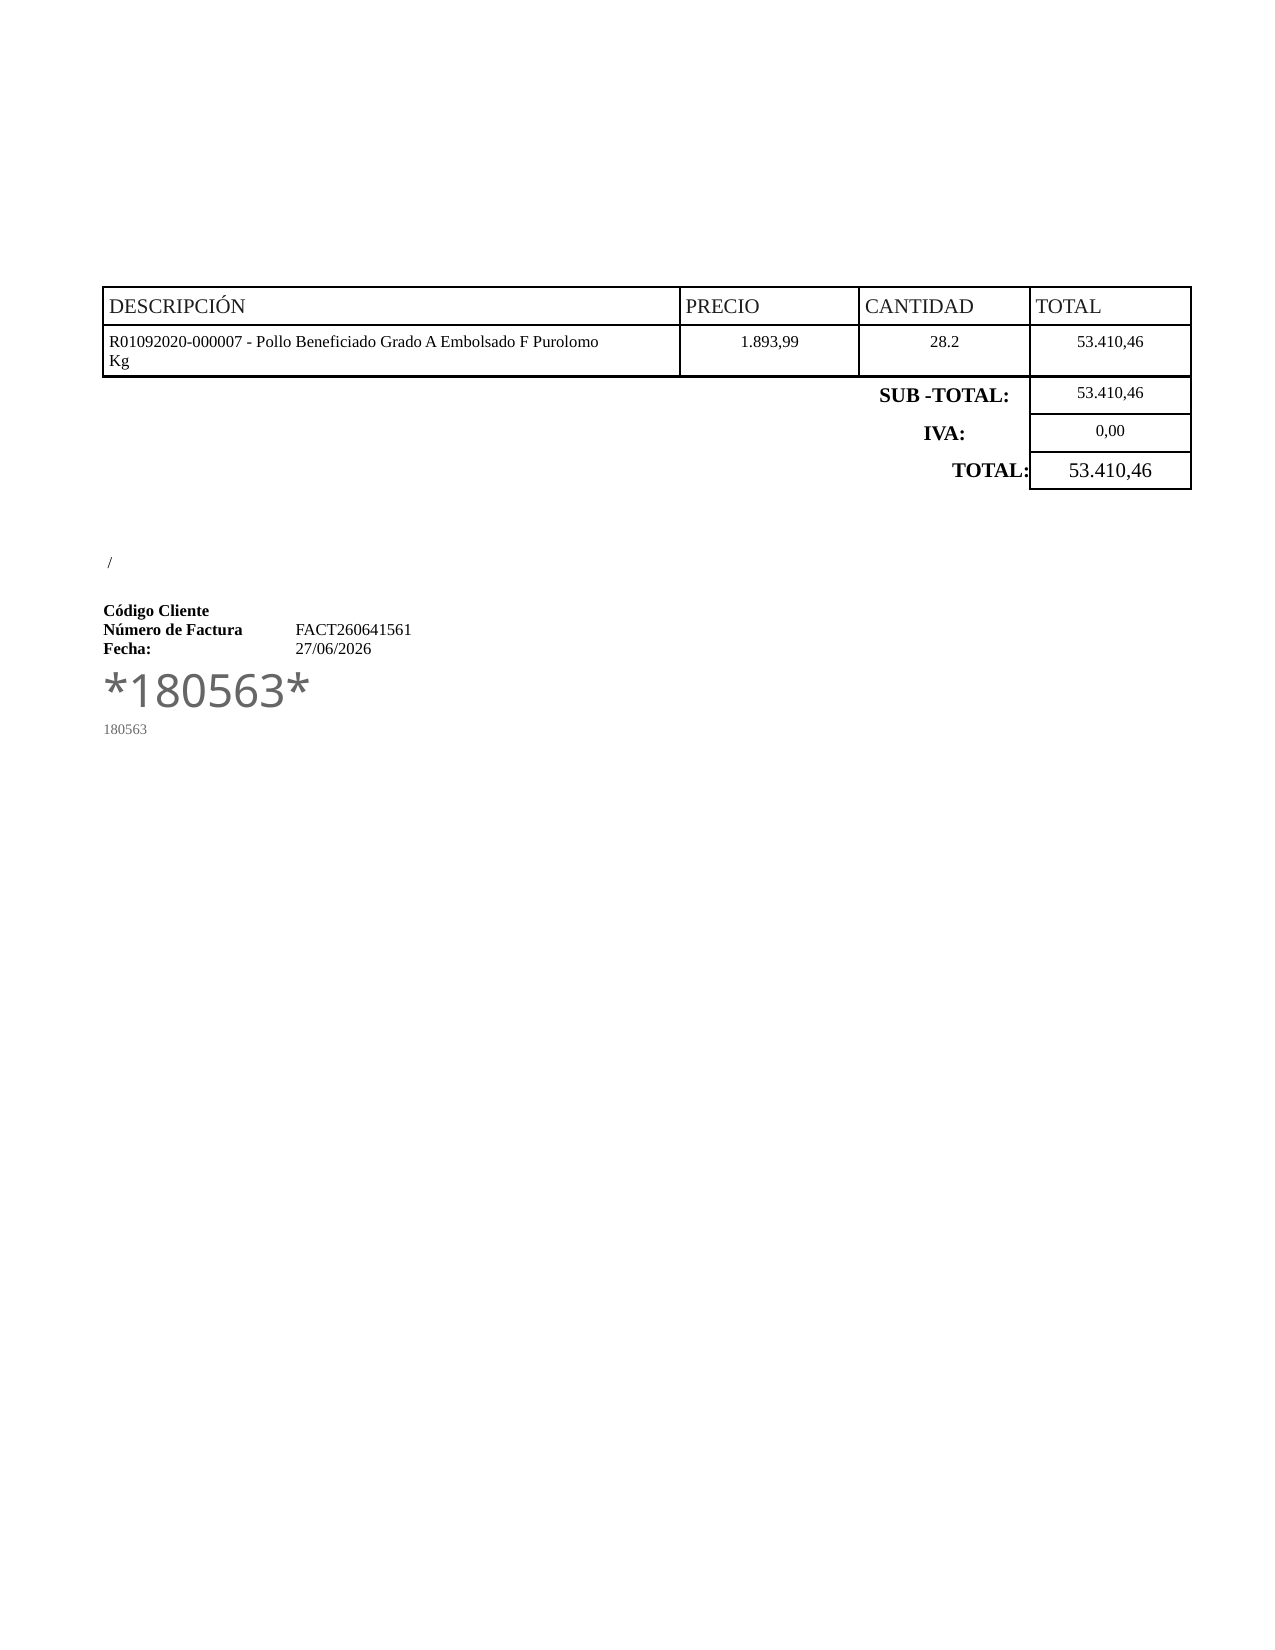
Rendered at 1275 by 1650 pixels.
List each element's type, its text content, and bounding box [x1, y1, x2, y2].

table_header [295, 601, 517, 620]
table_cell TOTAL: [859, 451, 1029, 488]
text *180563* [103, 658, 1137, 721]
table_cell [103, 534, 858, 553]
table_cell SUB -TOTAL: [859, 378, 1029, 413]
table_cell Número de Factura [103, 620, 295, 639]
table_cell Fecha: [103, 639, 295, 658]
table_cell 53.410,46 [1031, 453, 1190, 488]
table_header Código Cliente [103, 601, 295, 620]
table_cell / [103, 553, 858, 572]
table_cell FACT260641561 [295, 620, 517, 639]
table_cell 0,00 [1031, 415, 1190, 451]
table_cell 1.893,99 [681, 326, 858, 375]
table_cell IVA: [859, 413, 1029, 451]
table_header PRECIO [681, 288, 858, 323]
table_header [103, 490, 858, 514]
table_cell [103, 514, 858, 533]
table_cell [103, 378, 859, 488]
table_cell R01092020-000007 - Pollo Beneficiado Grado A Embolsado F Purolomo Kg [104, 326, 679, 375]
table_cell 53.410,46 [1031, 378, 1190, 413]
table_header CANTIDAD [860, 288, 1029, 323]
table_header DESCRIPCIÓN [104, 288, 679, 323]
table_cell 27/06/2026 [295, 639, 517, 658]
table_cell 53.410,46 [1031, 326, 1190, 375]
table_header TOTAL [1031, 288, 1190, 323]
table_cell 28.2 [860, 326, 1029, 375]
text 180563 [103, 721, 1137, 737]
